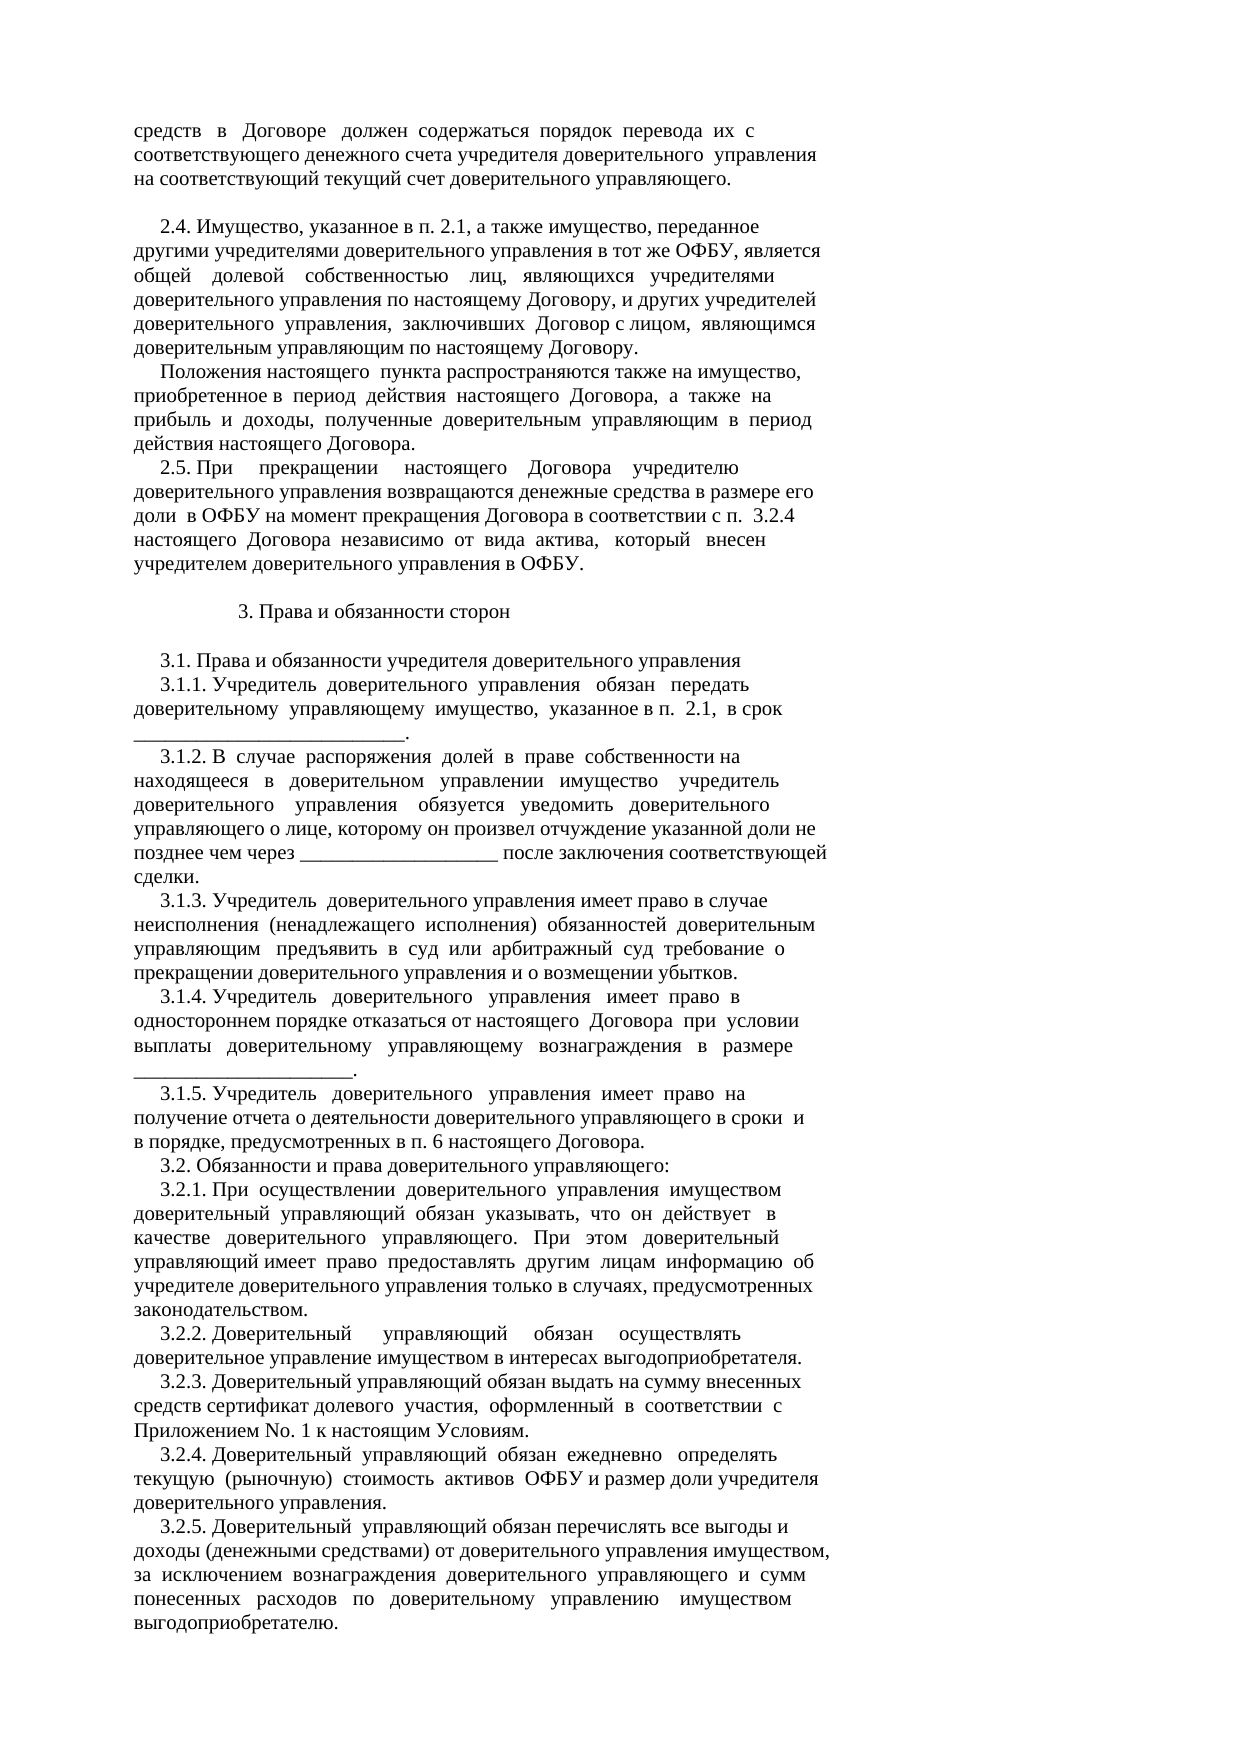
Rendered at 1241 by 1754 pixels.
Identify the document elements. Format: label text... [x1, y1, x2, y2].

text доверительный управляющий обязан указывать, что он действует в [118, 1201, 1122, 1225]
text одностороннем порядке отказаться от настоящего Договора при условии [118, 1008, 1122, 1032]
text 2.5. При прекращении настоящего Договора учредителю [118, 455, 1122, 479]
text 3.1.5. Учредитель доверительного управления имеет право на [118, 1081, 1122, 1105]
text сделки. [118, 864, 1122, 888]
text 3.2.4. Доверительный управляющий обязан ежедневно определять [118, 1442, 1122, 1466]
text выплаты доверительному управляющему вознаграждения в размере [118, 1032, 1122, 1057]
text текущую (рыночную) стоимость активов ОФБУ и размер доли учредителя [118, 1466, 1122, 1490]
text 3.1.1. Учредитель доверительного управления обязан передать [118, 672, 1122, 696]
text качестве доверительного управляющего. При этом доверительный [118, 1225, 1122, 1249]
text получение отчета о деятельности доверительного управляющего в сроки и [118, 1105, 1122, 1129]
text позднее чем через ___________________ после заключения соответствующей [118, 840, 1122, 864]
text 3.2. Обязанности и права доверительного управляющего: [118, 1153, 1122, 1177]
text доверительного управления, заключивших Договор с лицом, являющимся [118, 311, 1122, 335]
text средств сертификат долевого участия, оформленный в соответствии с [118, 1393, 1122, 1417]
text понесенных расходов по доверительному управлению имуществом [118, 1586, 1122, 1610]
text доверительного управления обязуется уведомить доверительного [118, 792, 1122, 816]
text 3. Права и обязанности сторон [118, 599, 1122, 623]
text доли в ОФБУ на момент прекращения Договора в соответствии с п. 3.2.4 [118, 503, 1122, 527]
text на соответствующий текущий счет доверительного управляющего. [118, 166, 1122, 190]
text управляющий имеет право предоставлять другим лицам информацию об [118, 1249, 1122, 1273]
text доверительного управления возвращаются денежные средства в размере его [118, 479, 1122, 503]
text приобретенное в период действия настоящего Договора, а также на [118, 383, 1122, 407]
text управляющим предъявить в суд или арбитражный суд требование о [118, 936, 1122, 960]
text управляющего о лице, которому он произвел отчуждение указанной доли не [118, 816, 1122, 840]
text общей долевой собственностью лиц, являющихся учредителями [118, 262, 1122, 287]
text доверительному управляющему имущество, указанное в п. 2.1, в срок [118, 696, 1122, 720]
text настоящего Договора независимо от вида актива, который внесен [118, 527, 1122, 551]
text прекращении доверительного управления и о возмещении убытков. [118, 960, 1122, 984]
text 3.2.1. При осуществлении доверительного управления имуществом [118, 1177, 1122, 1201]
text средств в Договоре должен содержаться порядок перевода их с [118, 118, 1122, 142]
text Приложением Nо. 1 к настоящим Условиям. [118, 1417, 1122, 1442]
text доходы (денежными средствами) от доверительного управления имуществом, [118, 1538, 1122, 1562]
text учредителе доверительного управления только в случаях, предусмотренных [118, 1273, 1122, 1297]
text неисполнения (ненадлежащего исполнения) обязанностей доверительным [118, 912, 1122, 936]
text доверительного управления по настоящему Договору, и других учредителей [118, 287, 1122, 311]
text 3.2.5. Доверительный управляющий обязан перечислять все выгоды и [118, 1514, 1122, 1538]
text доверительное управление имуществом в интересах выгодоприобретателя. [118, 1345, 1122, 1369]
text доверительного управления. [118, 1490, 1122, 1514]
text __________________________. [118, 720, 1122, 744]
text находящееся в доверительном управлении имущество учредитель [118, 768, 1122, 792]
text за исключением вознаграждения доверительного управляющего и сумм [118, 1562, 1122, 1586]
text прибыль и доходы, полученные доверительным управляющим в период [118, 407, 1122, 431]
text _____________________. [118, 1057, 1122, 1081]
text соответствующего денежного счета учредителя доверительного управления [118, 142, 1122, 166]
text 3.1.3. Учредитель доверительного управления имеет право в случае [118, 888, 1122, 912]
text 3.2.3. Доверительный управляющий обязан выдать на сумму внесенных [118, 1369, 1122, 1393]
text законодательством. [118, 1297, 1122, 1321]
text 3.1. Права и обязанности учредителя доверительного управления [118, 647, 1122, 672]
text другими учредителями доверительного управления в тот же ОФБУ, является [118, 238, 1122, 262]
text Положения настоящего пункта распространяются также на имущество, [118, 359, 1122, 383]
text действия настоящего Договора. [118, 431, 1122, 455]
text 3.2.2. Доверительный управляющий обязан осуществлять [118, 1321, 1122, 1345]
text 3.1.4. Учредитель доверительного управления имеет право в [118, 984, 1122, 1008]
text 2.4. Имущество, указанное в п. 2.1, а также имущество, переданное [118, 214, 1122, 238]
text доверительным управляющим по настоящему Договору. [118, 335, 1122, 359]
text выгодоприобретателю. [118, 1610, 1122, 1634]
text в порядке, предусмотренных в п. 6 настоящего Договора. [118, 1129, 1122, 1153]
text учредителем доверительного управления в ОФБУ. [118, 551, 1122, 575]
text 3.1.2. В случае распоряжения долей в праве собственности на [118, 744, 1122, 768]
